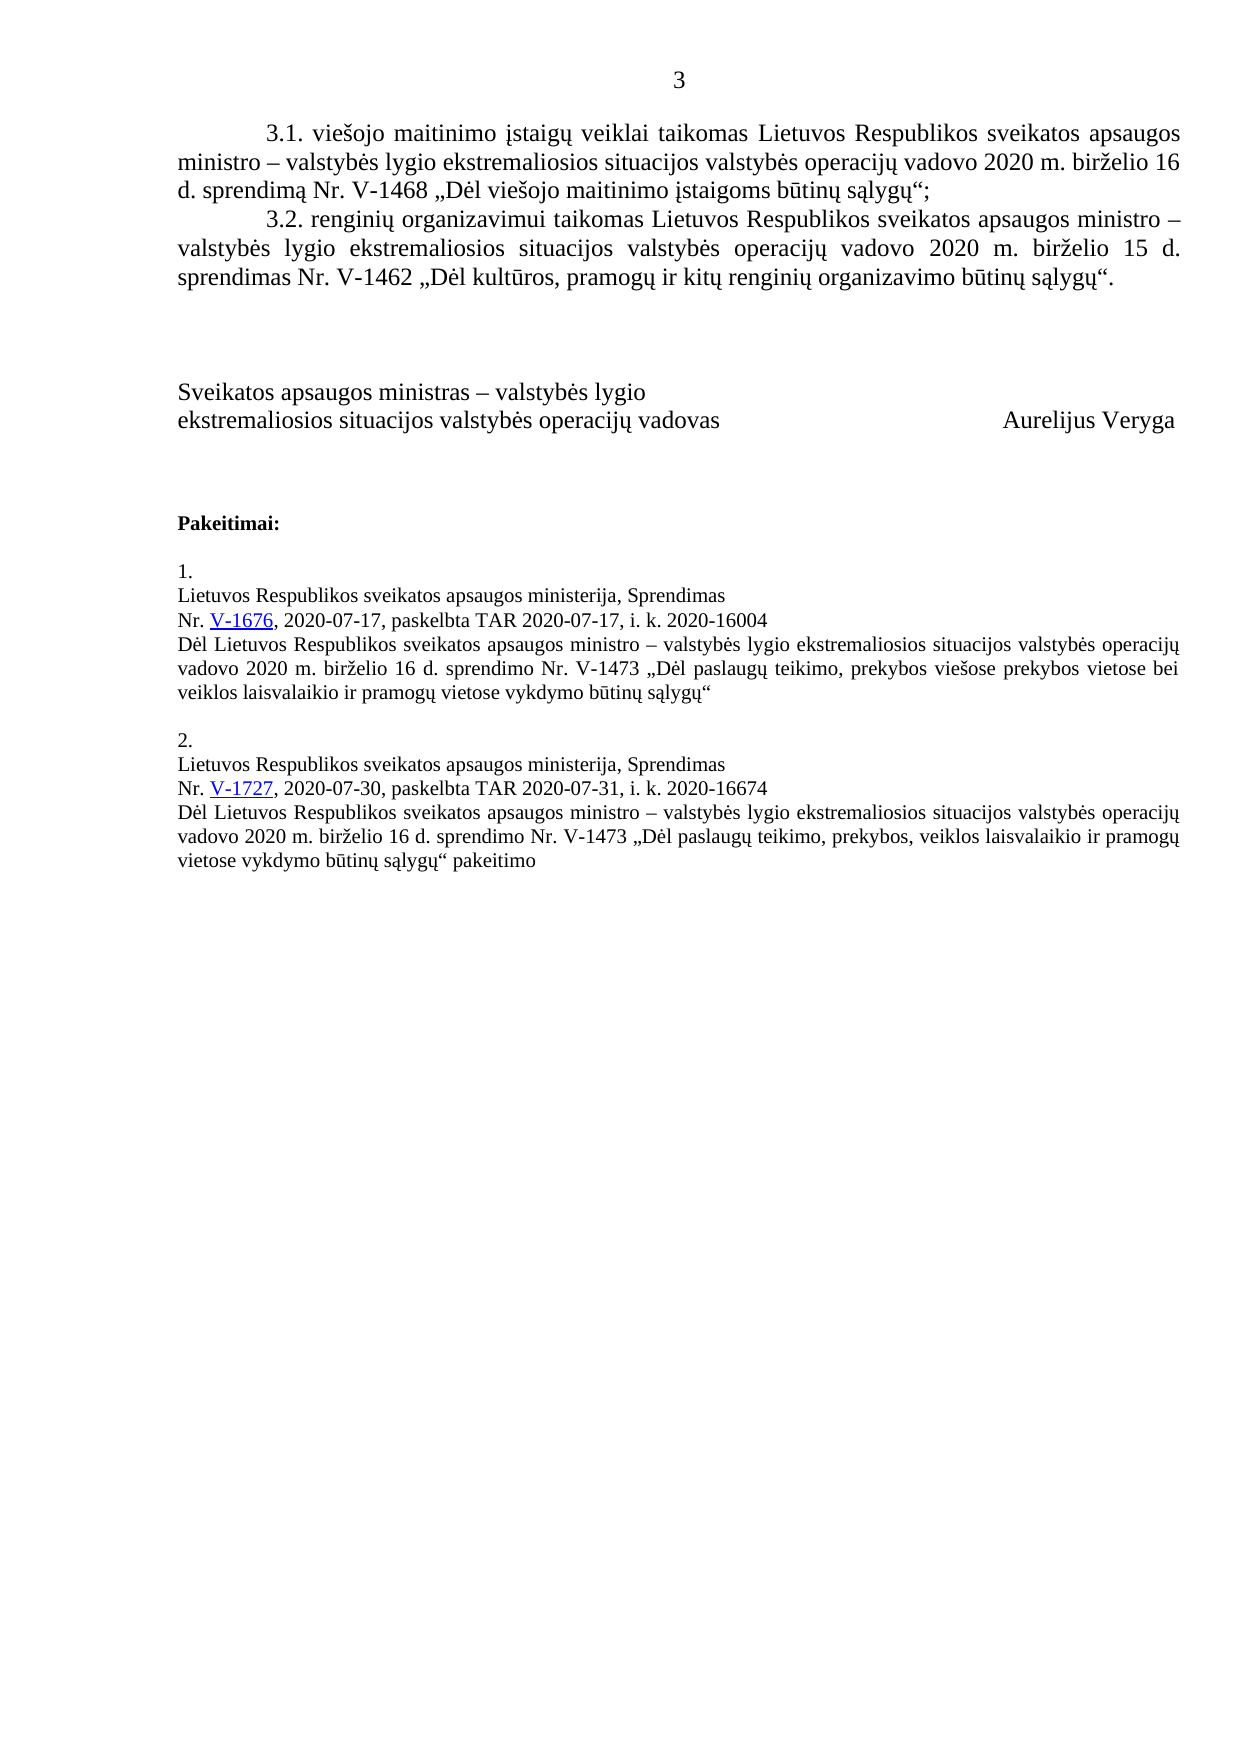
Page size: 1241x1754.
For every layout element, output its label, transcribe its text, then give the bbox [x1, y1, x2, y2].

text 2. [177, 728, 1181, 752]
text Nr. V-1676, 2020-07-17, paskelbta TAR 2020-07-17, i. k. 2020-16004 [177, 607, 1181, 632]
text Lietuvos Respublikos sveikatos apsaugos ministerija, Sprendimas [177, 752, 1181, 776]
text ekstremaliosios situacijos valstybės operacijų vadovas Aurelijus Veryga [177, 406, 1181, 434]
text 3.2. renginių organizavimui taikomas Lietuvos Respublikos sveikatos apsaugos ministro – valstybės lygio ekstremaliosios situacijos valstybės operacijų vadovo 2020 m. birželio 15 d. sprendimas Nr. V-1462 „Dėl kultūros, pramogų ir kitų renginių organizavimo būtinų sąlygų“. [177, 204, 1181, 291]
text Lietuvos Respublikos sveikatos apsaugos ministerija, Sprendimas [177, 583, 1181, 607]
text 1. [177, 559, 1181, 583]
text Dėl Lietuvos Respublikos sveikatos apsaugos ministro – valstybės lygio ekstremaliosios situacijos valstybės operacijų vadovo 2020 m. birželio 16 d. sprendimo Nr. V-1473 „Dėl paslaugų teikimo, prekybos viešose prekybos vietose bei veiklos laisvalaikio ir pramogų vietose vykdymo būtinų sąlygų“ [177, 632, 1181, 704]
text Dėl Lietuvos Respublikos sveikatos apsaugos ministro – valstybės lygio ekstremaliosios situacijos valstybės operacijų vadovo 2020 m. birželio 16 d. sprendimo Nr. V-1473 „Dėl paslaugų teikimo, prekybos, veiklos laisvalaikio ir pramogų vietose vykdymo būtinų sąlygų“ pakeitimo [177, 800, 1181, 872]
text 3.1. viešojo maitinimo įstaigų veiklai taikomas Lietuvos Respublikos sveikatos apsaugos ministro – valstybės lygio ekstremaliosios situacijos valstybės operacijų vadovo 2020 m. birželio 16 d. sprendimą Nr. V-1468 „Dėl viešojo maitinimo įstaigoms būtinų sąlygų“; [177, 118, 1181, 204]
text Sveikatos apsaugos ministras – valstybės lygio [177, 377, 1181, 406]
text Pakeitimai: [177, 511, 1181, 535]
text Nr. V-1727, 2020-07-30, paskelbta TAR 2020-07-31, i. k. 2020-16674 [177, 776, 1181, 800]
